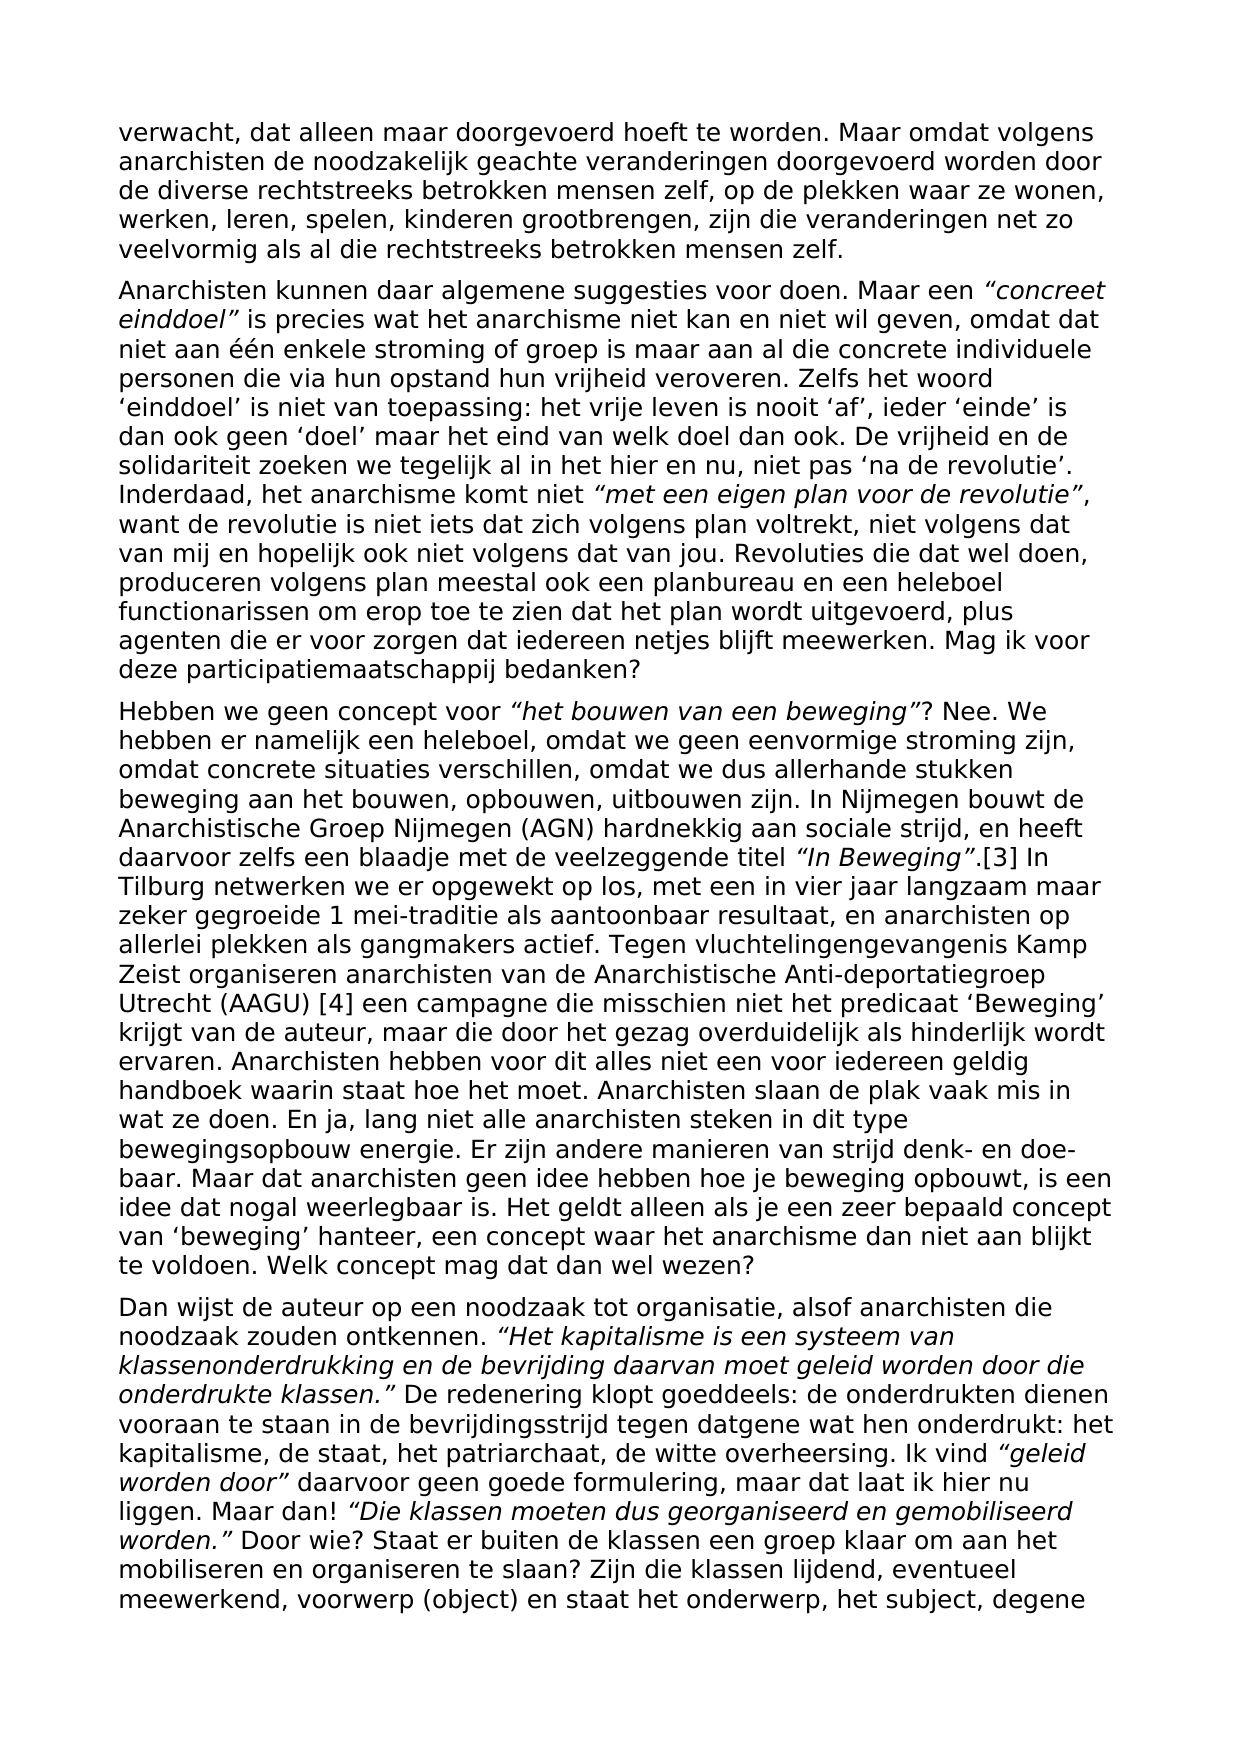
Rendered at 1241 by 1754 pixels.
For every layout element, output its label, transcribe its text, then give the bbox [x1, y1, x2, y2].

text verwacht, dat alleen maar doorgevoerd hoeft te worden. Maar omdat volgens anarchisten de noodzakelijk geachte veranderingen doorgevoerd worden door de diverse rechtstreeks betrokken mensen zelf, op de plekken waar ze wonen, werken, leren, spelen, kinderen grootbrengen, zijn die veranderingen net zo veelvormig als al die rechtstreeks betrokken mensen zelf. [118, 118, 1122, 264]
text Anarchisten kunnen daar algemene suggesties voor doen. Maar een “concreet einddoel” is precies wat het anarchisme niet kan en niet wil geven, omdat dat niet aan één enkele stroming of groep is maar aan al die concrete individuele personen die via hun opstand hun vrijheid veroveren. Zelfs het woord ‘einddoel’ is niet van toepassing: het vrije leven is nooit ‘af’, ieder ‘einde’ is dan ook geen ‘doel’ maar het eind van welk doel dan ook. De vrijheid en de solidariteit zoeken we tegelijk al in het hier en nu, niet pas ‘na de revolutie’. Inderdaad, het anarchisme komt niet “met een eigen plan voor de revolutie”, want de revolutie is niet iets dat zich volgens plan voltrekt, niet volgens dat van mij en hopelijk ook niet volgens dat van jou. Revoluties die dat wel doen, produceren volgens plan meestal ook een planbureau en een heleboel functionarissen om erop toe te zien dat het plan wordt uitgevoerd, plus agenten die er voor zorgen dat iedereen netjes blijft meewerken. Mag ik voor deze participatiemaatschappij bedanken? [118, 276, 1122, 685]
text Hebben we geen concept voor “het bouwen van een beweging”? Nee. We hebben er namelijk een heleboel, omdat we geen eenvormige stroming zijn, omdat concrete situaties verschillen, omdat we dus allerhande stukken beweging aan het bouwen, opbouwen, uitbouwen zijn. In Nijmegen bouwt de Anarchistische Groep Nijmegen (AGN) hardnekkig aan sociale strijd, en heeft daarvoor zelfs een blaadje met de veelzeggende titel “In Beweging”.[3] In Tilburg netwerken we er opgewekt op los, met een in vier jaar langzaam maar zeker gegroeide 1 mei-traditie als aantoonbaar resultaat, en anarchisten op allerlei plekken als gangmakers actief. Tegen vluchtelingengevangenis Kamp Zeist organiseren anarchisten van de Anarchistische Anti-deportatiegroep Utrecht (AAGU) [4] een campagne die misschien niet het predicaat ‘Beweging’ krijgt van de auteur, maar die door het gezag overduidelijk als hinderlijk wordt ervaren. Anarchisten hebben voor dit alles niet een voor iedereen geldig handboek waarin staat hoe het moet. Anarchisten slaan de plak vaak mis in wat ze doen. En ja, lang niet alle anarchisten steken in dit type bewegingsopbouw energie. Er zijn andere manieren van strijd denk- en doe-baar. Maar dat anarchisten geen idee hebben hoe je beweging opbouwt, is een idee dat nogal weerlegbaar is. Het geldt alleen als je een zeer bepaald concept van ‘beweging’ hanteer, een concept waar het anarchisme dan niet aan blijkt te voldoen. Welk concept mag dat dan wel wezen? [118, 697, 1122, 1281]
text Dan wijst de auteur op een noodzaak tot organisatie, alsof anarchisten die noodzaak zouden ontkennen. “Het kapitalisme is een systeem van klassenonderdrukking en de bevrijding daarvan moet geleid worden door die onderdrukte klassen.” De redenering klopt goeddeels: de onderdrukten dienen vooraan te staan in de bevrijdingsstrijd tegen datgene wat hen onderdrukt: het kapitalisme, de staat, het patriarchaat, de witte overheersing. Ik vind “geleid worden door” daarvoor geen goede formulering, maar dat laat ik hier nu liggen. Maar dan! “Die klassen moeten dus georganiseerd en gemobiliseerd worden.” Door wie? Staat er buiten de klassen een groep klaar om aan het mobiliseren en organiseren te slaan? Zijn die klassen lijdend, eventueel meewerkend, voorwerp (object) en staat het onderwerp, het subject, degene [118, 1293, 1122, 1614]
